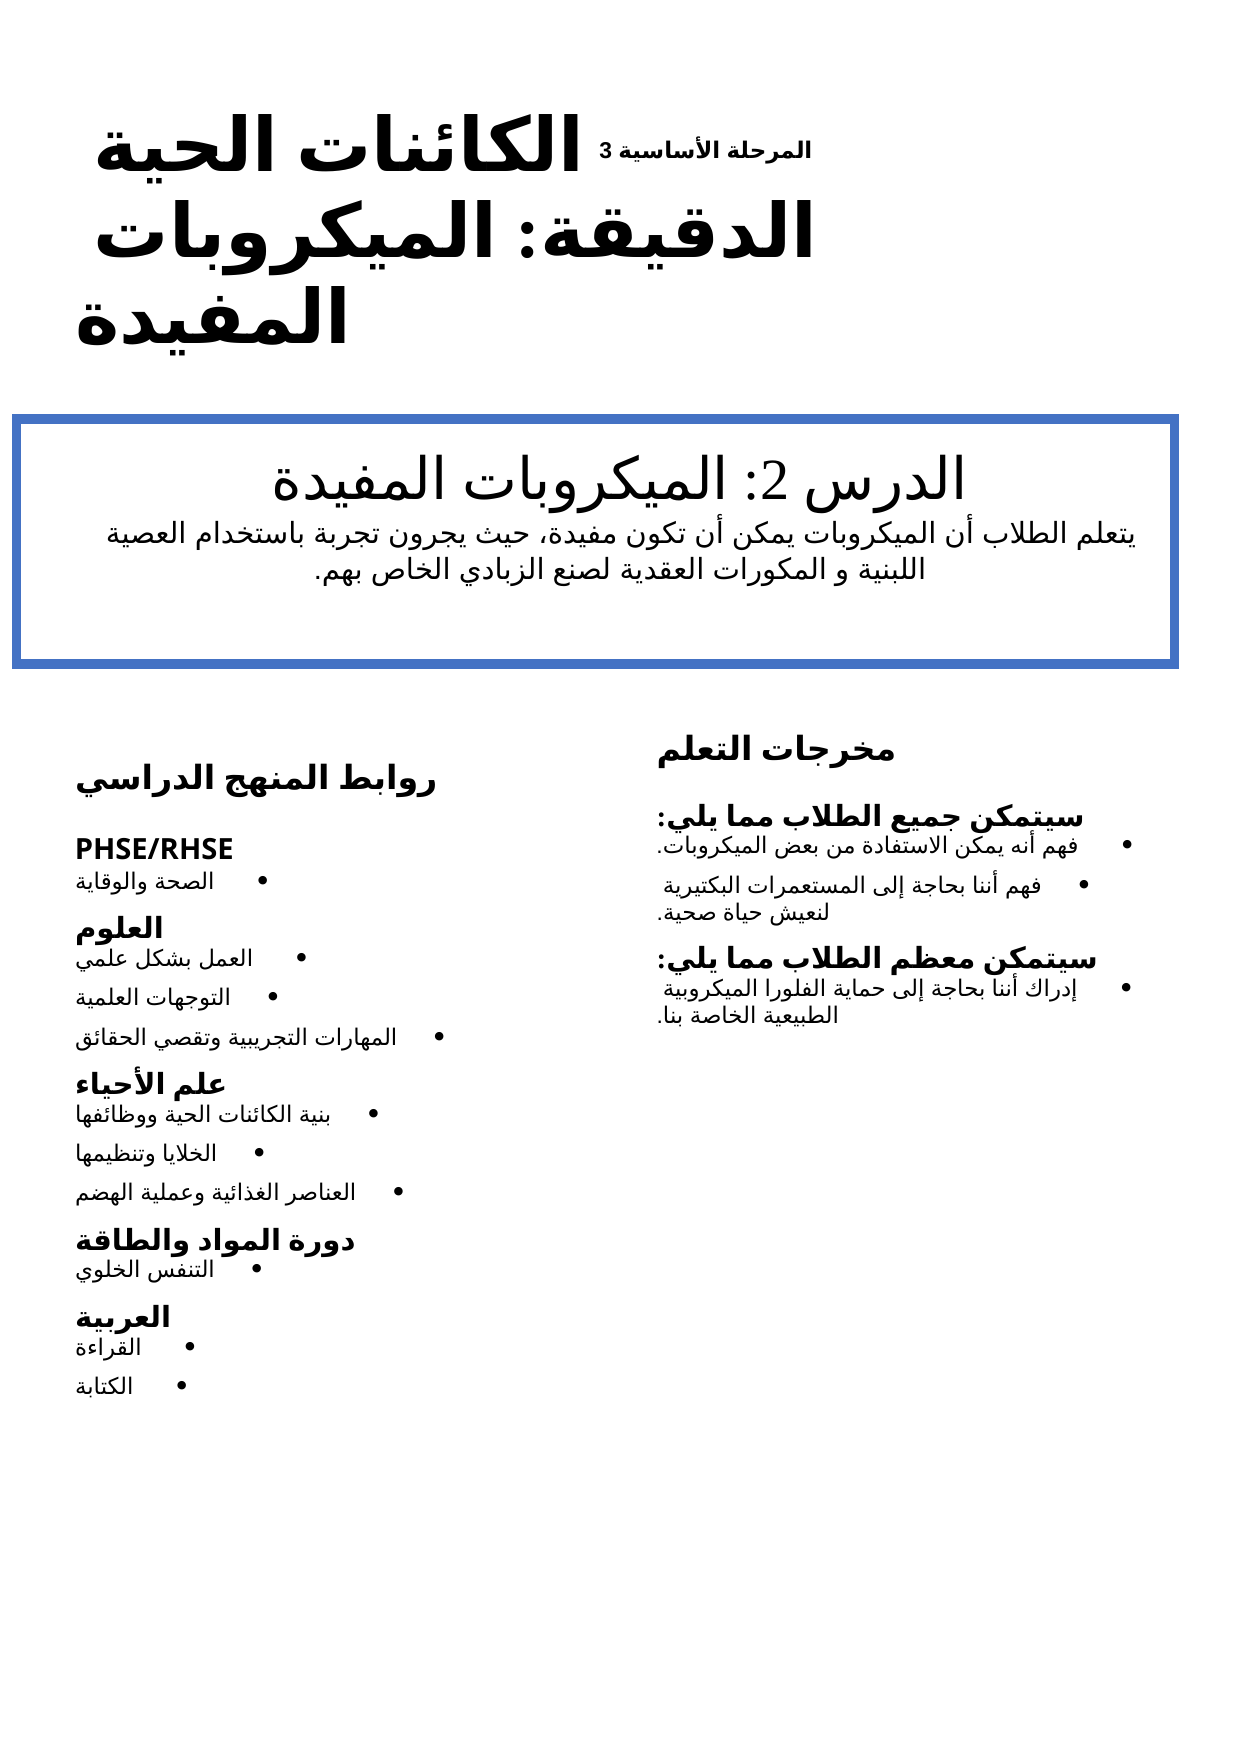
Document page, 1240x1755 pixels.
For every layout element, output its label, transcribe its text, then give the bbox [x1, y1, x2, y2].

subtitle علم الأحياء [75, 1067, 583, 1101]
subtitle روابط المنهج الدراسي [75, 758, 583, 796]
subtitle سيتمكن جميع الطلاب مما يلي: [657, 799, 1164, 832]
list المهارات التجريبية وتقصي الحقائق [75, 1023, 546, 1050]
list الصحة والوقاية [75, 868, 546, 894]
list القراءة [75, 1333, 546, 1360]
list إدراك أننا بحاجة إلى حماية الفلورا الميكروبية الطبيعية الخاصة بنا. [657, 975, 1127, 1028]
list الخلايا وتنظيمها [75, 1140, 546, 1167]
list التنفس الخلوي [75, 1256, 546, 1283]
subtitle مخرجات التعلم [657, 729, 1164, 767]
list فهم أننا بحاجة إلى المستعمرات البكتيرية لنعيش حياة صحية. [657, 872, 1127, 925]
subtitle سيتمكن معظم الطلاب مما يلي: [657, 942, 1164, 975]
list التوجهات العلمية [75, 984, 546, 1011]
subtitle دورة المواد والطاقة [75, 1223, 583, 1256]
list بنية الكائنات الحية ووظائفها [75, 1101, 546, 1127]
subtitle العلوم [75, 911, 583, 945]
text يتعلم الطلاب أن الميكروبات يمكن أن تكون مفيدة، حيث يجرون تجربة باستخدام العصية اللبنية و المكورات العقدية لصنع الزبادي الخاص بهم. [75, 516, 1164, 586]
list الكتابة [75, 1373, 546, 1400]
list العناصر الغذائية وعملية الهضم [75, 1179, 546, 1206]
list فهم أنه يمكن الاستفادة من بعض الميكروبات. [657, 832, 1127, 859]
subtitle الدرس 2: الميكروبات المفيدة [75, 445, 1164, 512]
list العمل بشكل علمي [75, 945, 546, 972]
subtitle العربية [75, 1300, 583, 1333]
subtitle PHSE/RHSE [75, 828, 583, 868]
text الكائنات الحية الدقيقة: الميكروبات المفيدة [75, 75, 1091, 360]
